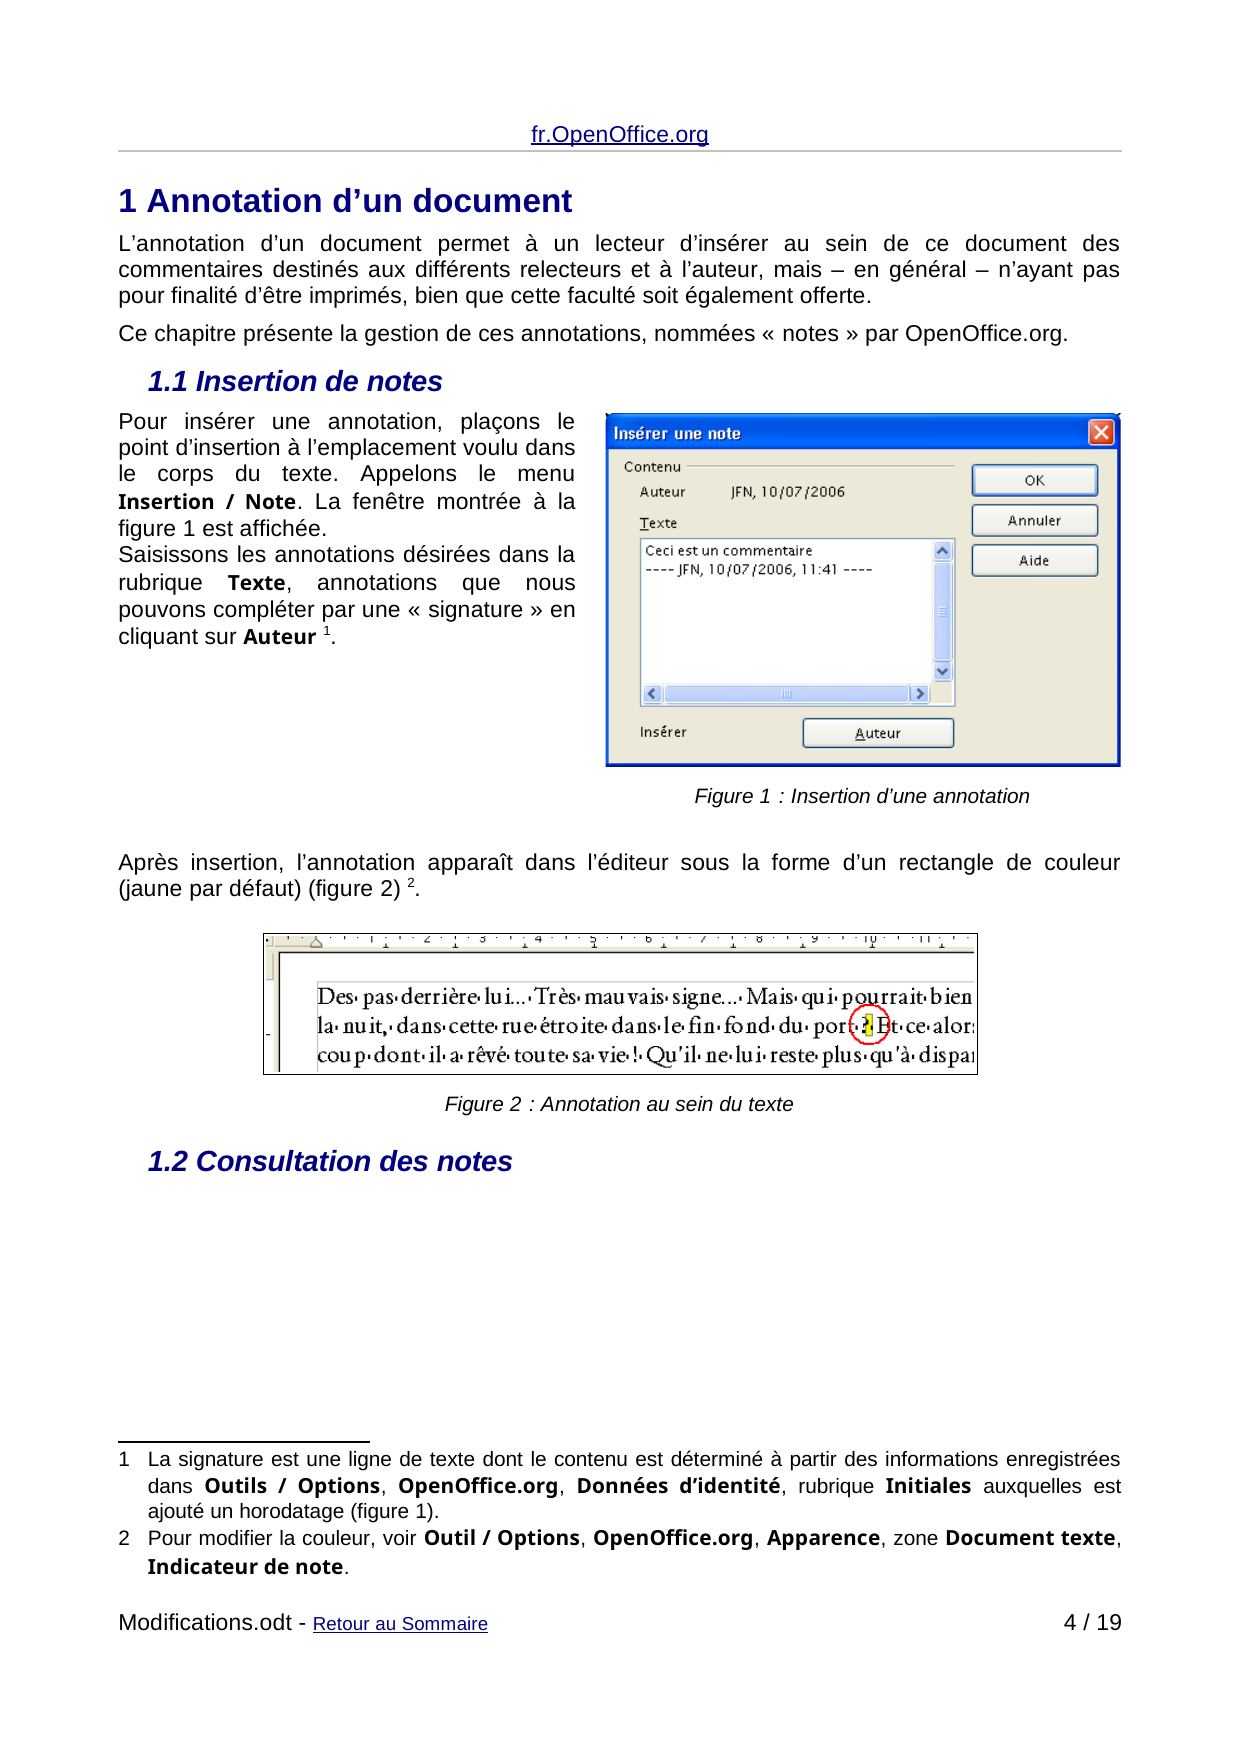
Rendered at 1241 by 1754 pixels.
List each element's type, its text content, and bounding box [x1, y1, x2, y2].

text L’annotation d’un document permet à un lecteur d’insérer au sein de ce document des commentaires destinés aux différents relecteurs et à l’auteur, mais – en général – n’ayant pas pour finalité d’être imprimés, bien que cette faculté soit également offerte. [118, 231, 1122, 309]
text La signature est une ligne de texte dont le contenu est déterminé à partir des informations enregistrées dans Outils / Options, OpenOffice.org, Données d’identité, rubrique Initiales auxquelles est ajouté un horodatage (figure 1). [118, 1448, 1122, 1523]
text Après insertion, l’annotation apparaît dans l’éditeur sous la forme d’un rectangle de couleur (jaune par défaut) (figure 2) . [118, 849, 1122, 902]
text Pour modifier la couleur, voir Outil / Options, OpenOffice.org, Apparence, zone Document texte, Indicateur de note. [118, 1523, 1122, 1580]
picture [266, 936, 974, 1072]
picture [605, 413, 1121, 767]
text [264, 934, 977, 1074]
text Figure 1 : Insertion d’une annotation [606, 767, 1121, 808]
text Ce chapitre présente la gestion de ces annotations, nommées « notes » par OpenOffice.org. [118, 321, 1122, 347]
subtitle Consultation des notes [148, 919, 1122, 1178]
subtitle Annotation d’un document [118, 182, 1122, 219]
text Figure 2 : Annotation au sein du texte [263, 1075, 977, 1116]
text Pour insérer une annotation, plaçons le point d’insertion à l’emplacement voulu dans le corps du texte. Appelons le menu Insertion / Note. La fenêtre montrée à la figure 1 est affichée. Saisissons les annotations désirées dans la rubrique Texte, annotations que nous pouvons compléter par une « signature » en cliquant sur Auteur . [118, 409, 1122, 838]
subtitle Insertion de notes [148, 364, 1122, 397]
